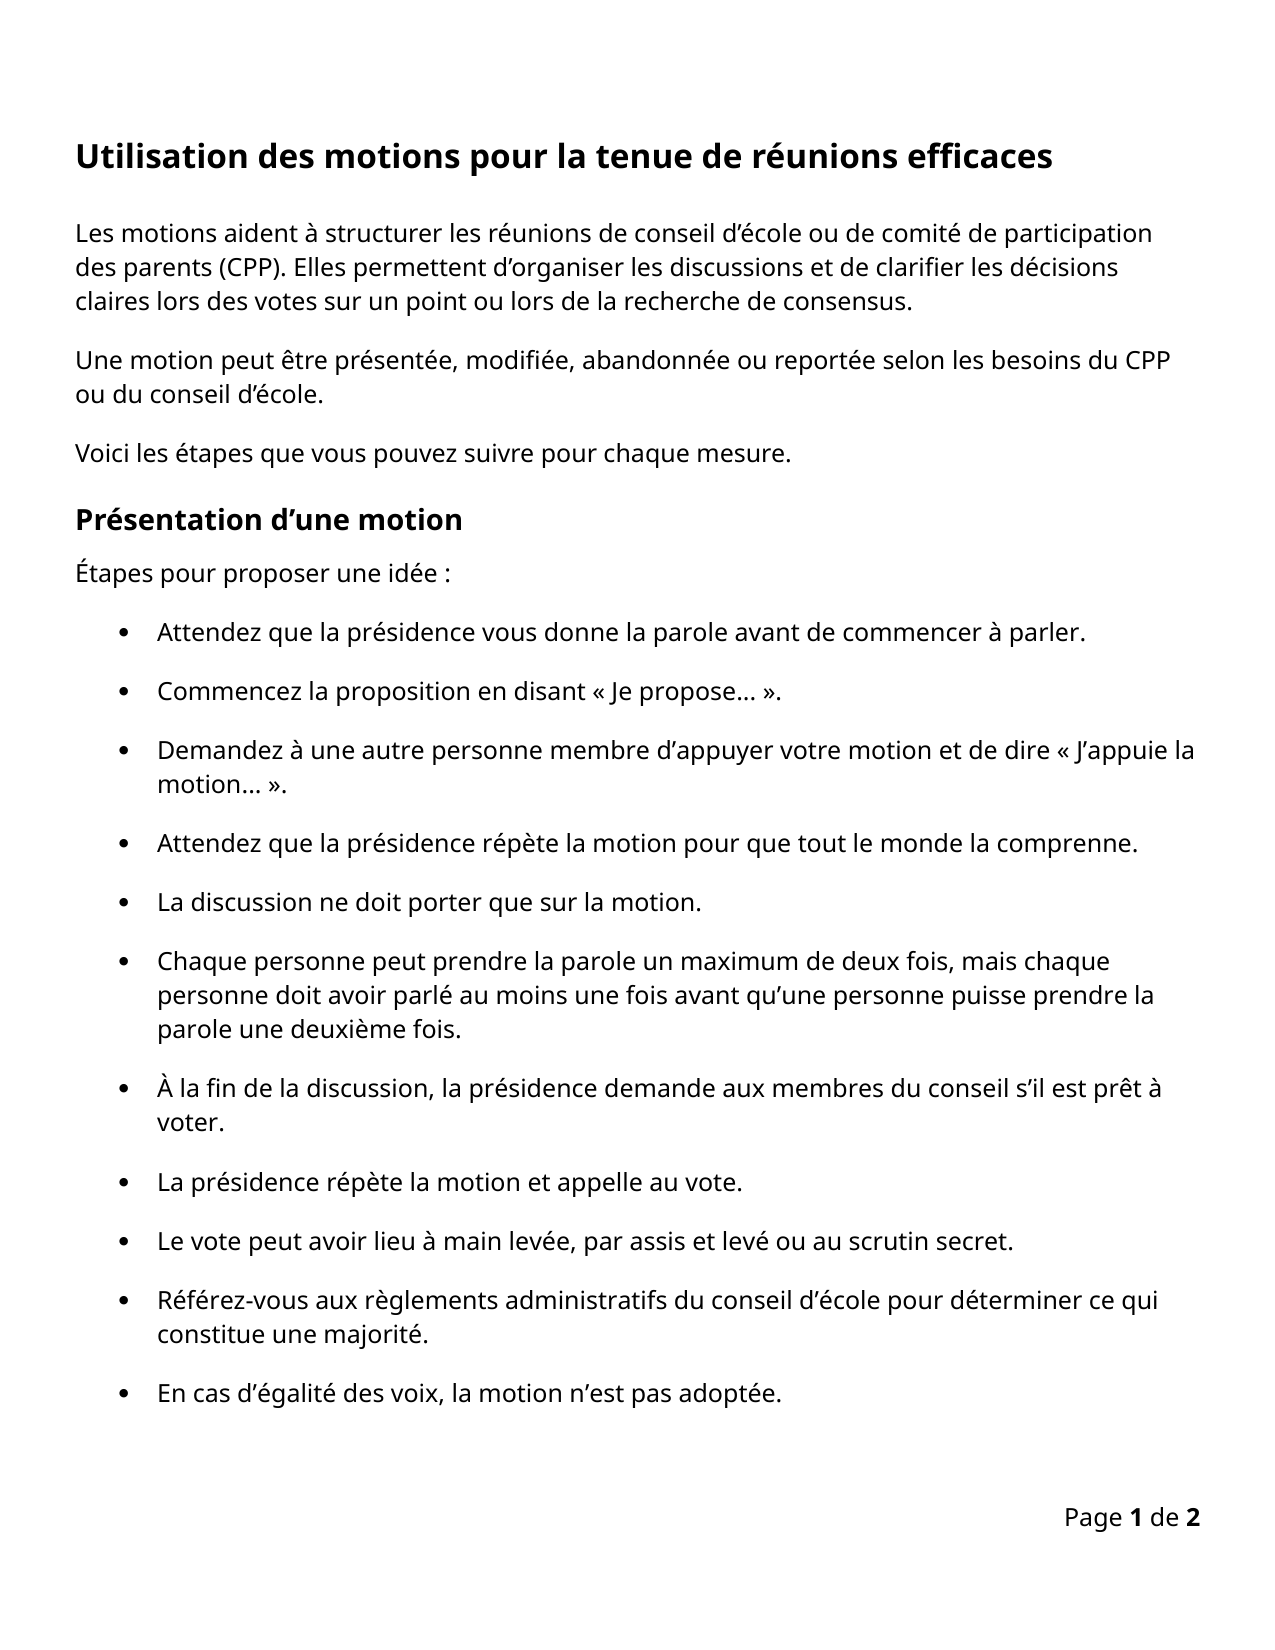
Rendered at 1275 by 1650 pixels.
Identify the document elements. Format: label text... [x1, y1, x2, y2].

text Voici les étapes que vous pouvez suivre pour chaque mesure. [75, 436, 1200, 470]
list Attendez que la présidence répète la motion pour que tout le monde la comprenne. [119, 826, 1200, 860]
text Les motions aident à structurer les réunions de conseil d’école ou de comité de participation des parents (CPP). Elles permettent d’organiser les discussions et de clarifier les décisions claires lors des votes sur un point ou lors de la recherche de consensus. [75, 216, 1200, 318]
text Une motion peut être présentée, modifiée, abandonnée ou reportée selon les besoins du CPP ou du conseil d’école. [75, 343, 1200, 411]
list À la fin de la discussion, la présidence demande aux membres du conseil s’il est prêt à voter. [119, 1071, 1200, 1139]
list Demandez à une autre personne membre d’appuyer votre motion et de dire « J’appuie la motion... ». [119, 733, 1200, 801]
list Le vote peut avoir lieu à main levée, par assis et levé ou au scrutin secret. [119, 1223, 1200, 1257]
list La présidence répète la motion et appelle au vote. [119, 1164, 1200, 1198]
list Chaque personne peut prendre la parole un maximum de deux fois, mais chaque personne doit avoir parlé au moins une fois avant qu’une personne puisse prendre la parole une deuxième fois. [119, 944, 1200, 1046]
subtitle Utilisation des motions pour la tenue de réunions efficaces [75, 133, 1200, 178]
subtitle Présentation d’une motion [75, 499, 1200, 539]
list Attendez que la présidence vous donne la parole avant de commencer à parler. [119, 614, 1200, 648]
list Référez-vous aux règlements administratifs du conseil d’école pour déterminer ce qui constitue une majorité. [119, 1282, 1200, 1350]
list Commencez la proposition en disant « Je propose... ». [119, 673, 1200, 708]
list En cas d’égalité des voix, la motion n’est pas adoptée. [119, 1375, 1200, 1409]
list La discussion ne doit porter que sur la motion. [119, 885, 1200, 919]
text Étapes pour proposer une idée : [75, 555, 1200, 589]
